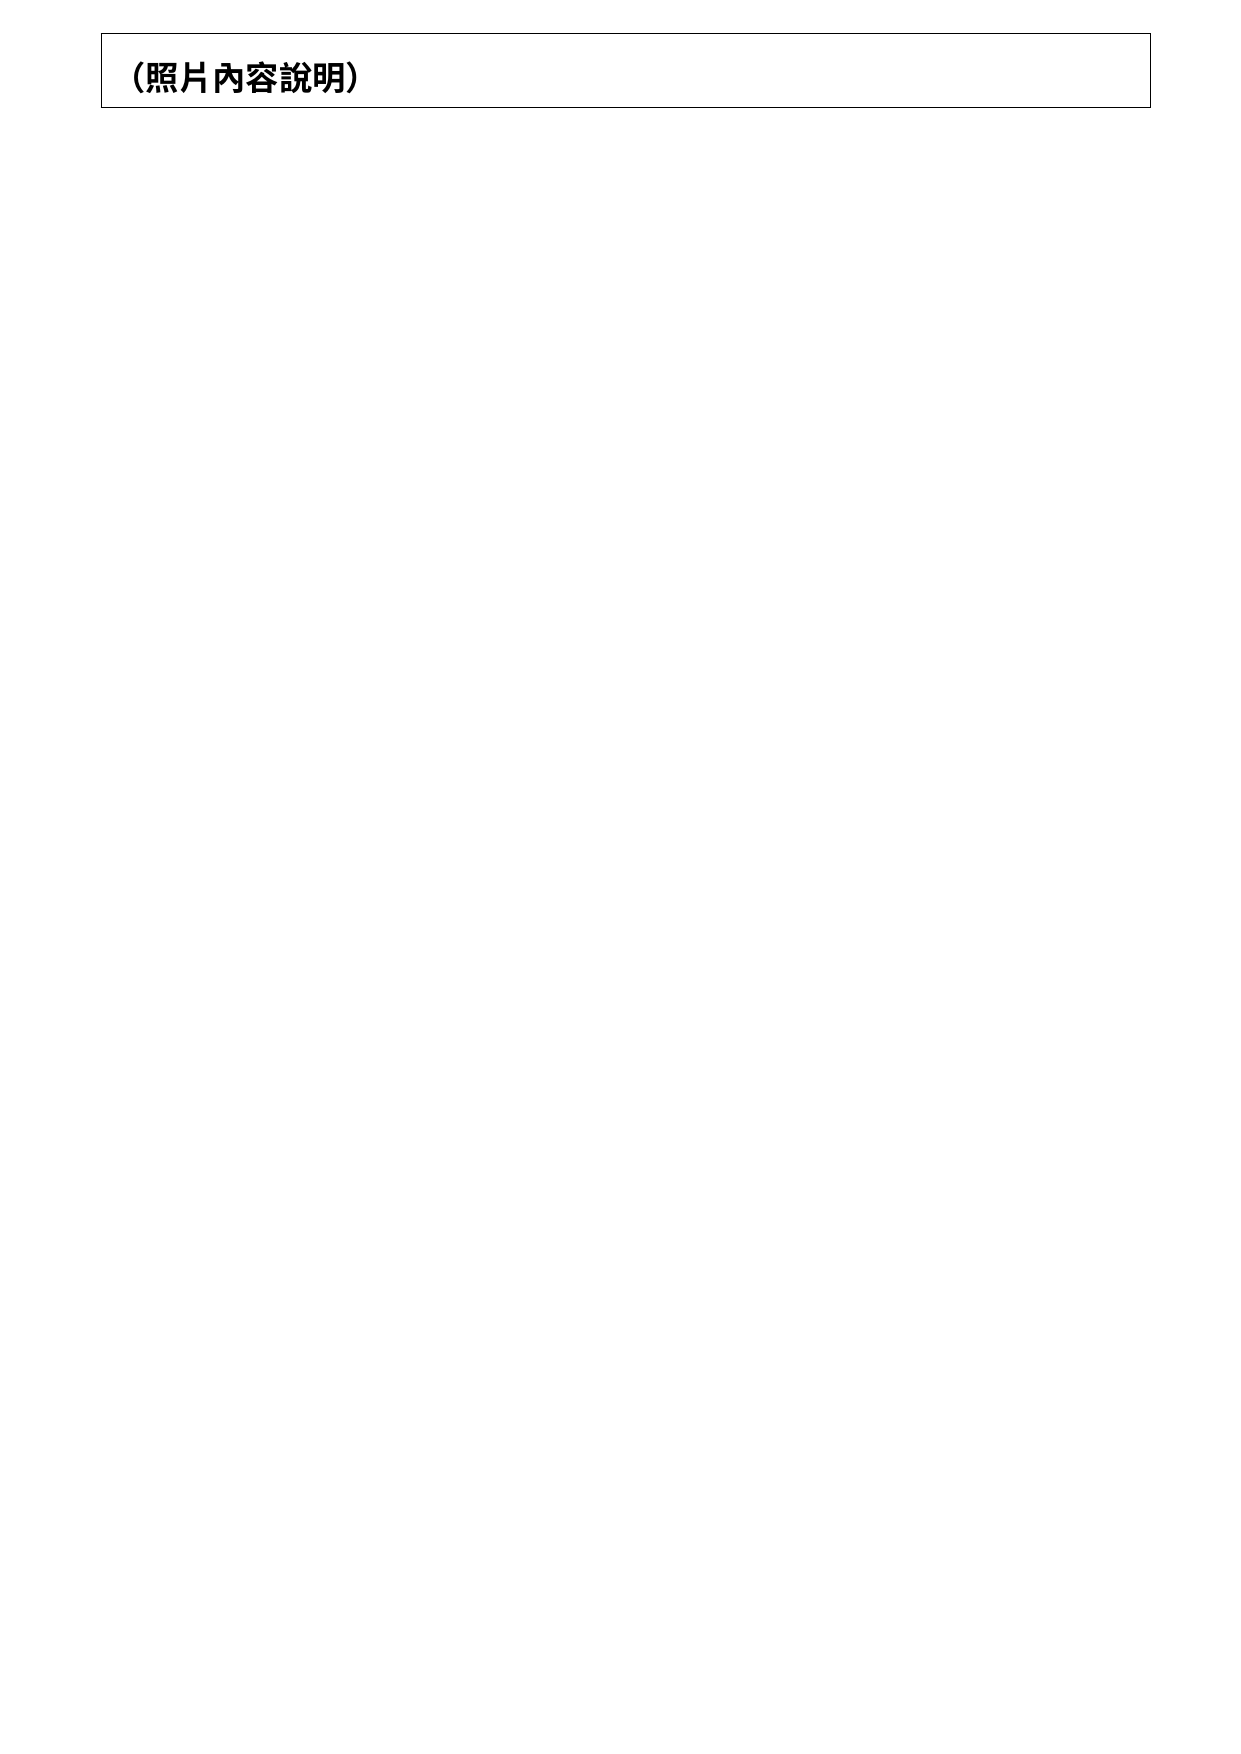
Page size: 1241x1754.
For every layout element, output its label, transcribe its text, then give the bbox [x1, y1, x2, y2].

table_cell （照片內容說明） [102, 34, 1150, 107]
